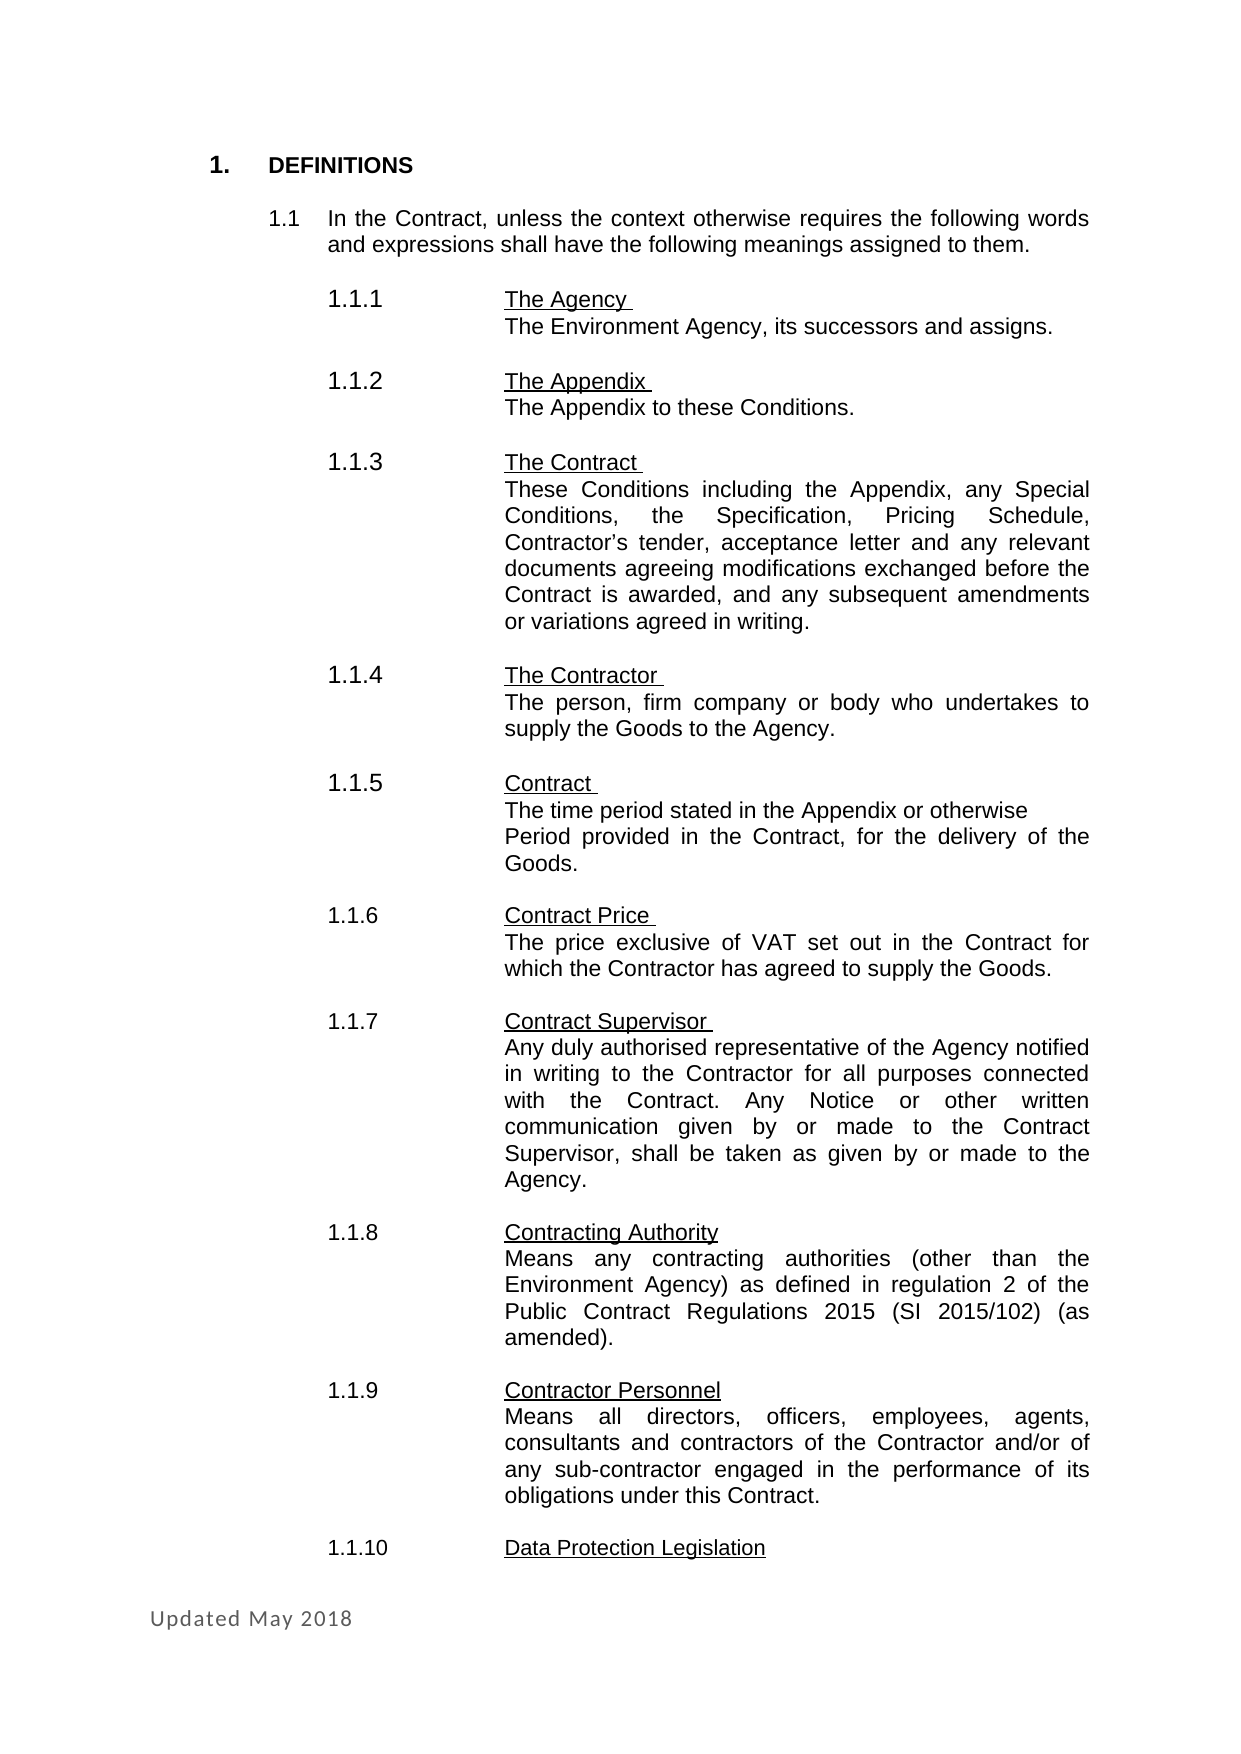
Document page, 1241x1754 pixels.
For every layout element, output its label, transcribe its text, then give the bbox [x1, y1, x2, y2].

list In the Contract, unless the context otherwise requires the following words and expressions shall have the following meanings assigned to them. [268, 205, 1090, 258]
text Means any contracting authorities (other than the Environment Agency) as defined in regulation 2 of the Public Contract Regulations 2015 (SI 2015/102) (as amended). [504, 1245, 1090, 1350]
text Period provided in the Contract, for the delivery of the Goods. [504, 823, 1090, 876]
list Means all directors, officers, employees, agents, consultants and contractors of the Contractor and/or of any sub-contractor engaged in the performance of its obligations under this Contract. [504, 1403, 1090, 1508]
list The Contractor [327, 660, 1090, 689]
list The person, firm company or body who undertakes to supply the Goods to the Agency. [504, 689, 1090, 742]
list Any duly authorised representative of the Agency notified in writing to the Contractor for all purposes connected with the Contract. Any Notice or other written communication given by or made to the Contract Supervisor, shall be taken as given by or made to the Agency. [504, 1034, 1090, 1192]
list Contractor Personnel [327, 1377, 1090, 1403]
list The Appendix [327, 366, 1090, 394]
list These Conditions including the Appendix, any Special Conditions, the Specification, Pricing Schedule, Contractor’s tender, acceptance letter and any relevant documents agreeing modifications exchanged before the Contract is awarded, and any subsequent amendments or variations agreed in writing. [504, 476, 1090, 634]
list The Environment Agency, its successors and assigns. [504, 313, 1090, 339]
list The Agency [327, 284, 1090, 313]
list The price exclusive of VAT set out in the Contract for which the Contractor has agreed to supply the Goods. [504, 929, 1090, 981]
list Contract [327, 768, 1090, 797]
list Contracting Authority [327, 1218, 1090, 1245]
list The Contract [327, 447, 1090, 476]
list DEFINITIONS [209, 150, 1090, 179]
list Data Protection Legislation [327, 1535, 1090, 1560]
list The Appendix to these Conditions. [504, 394, 1090, 421]
list Contract Price [327, 902, 1090, 929]
list Contract Supervisor [327, 1008, 1090, 1034]
text The time period stated in the Appendix or otherwise [504, 797, 1090, 823]
